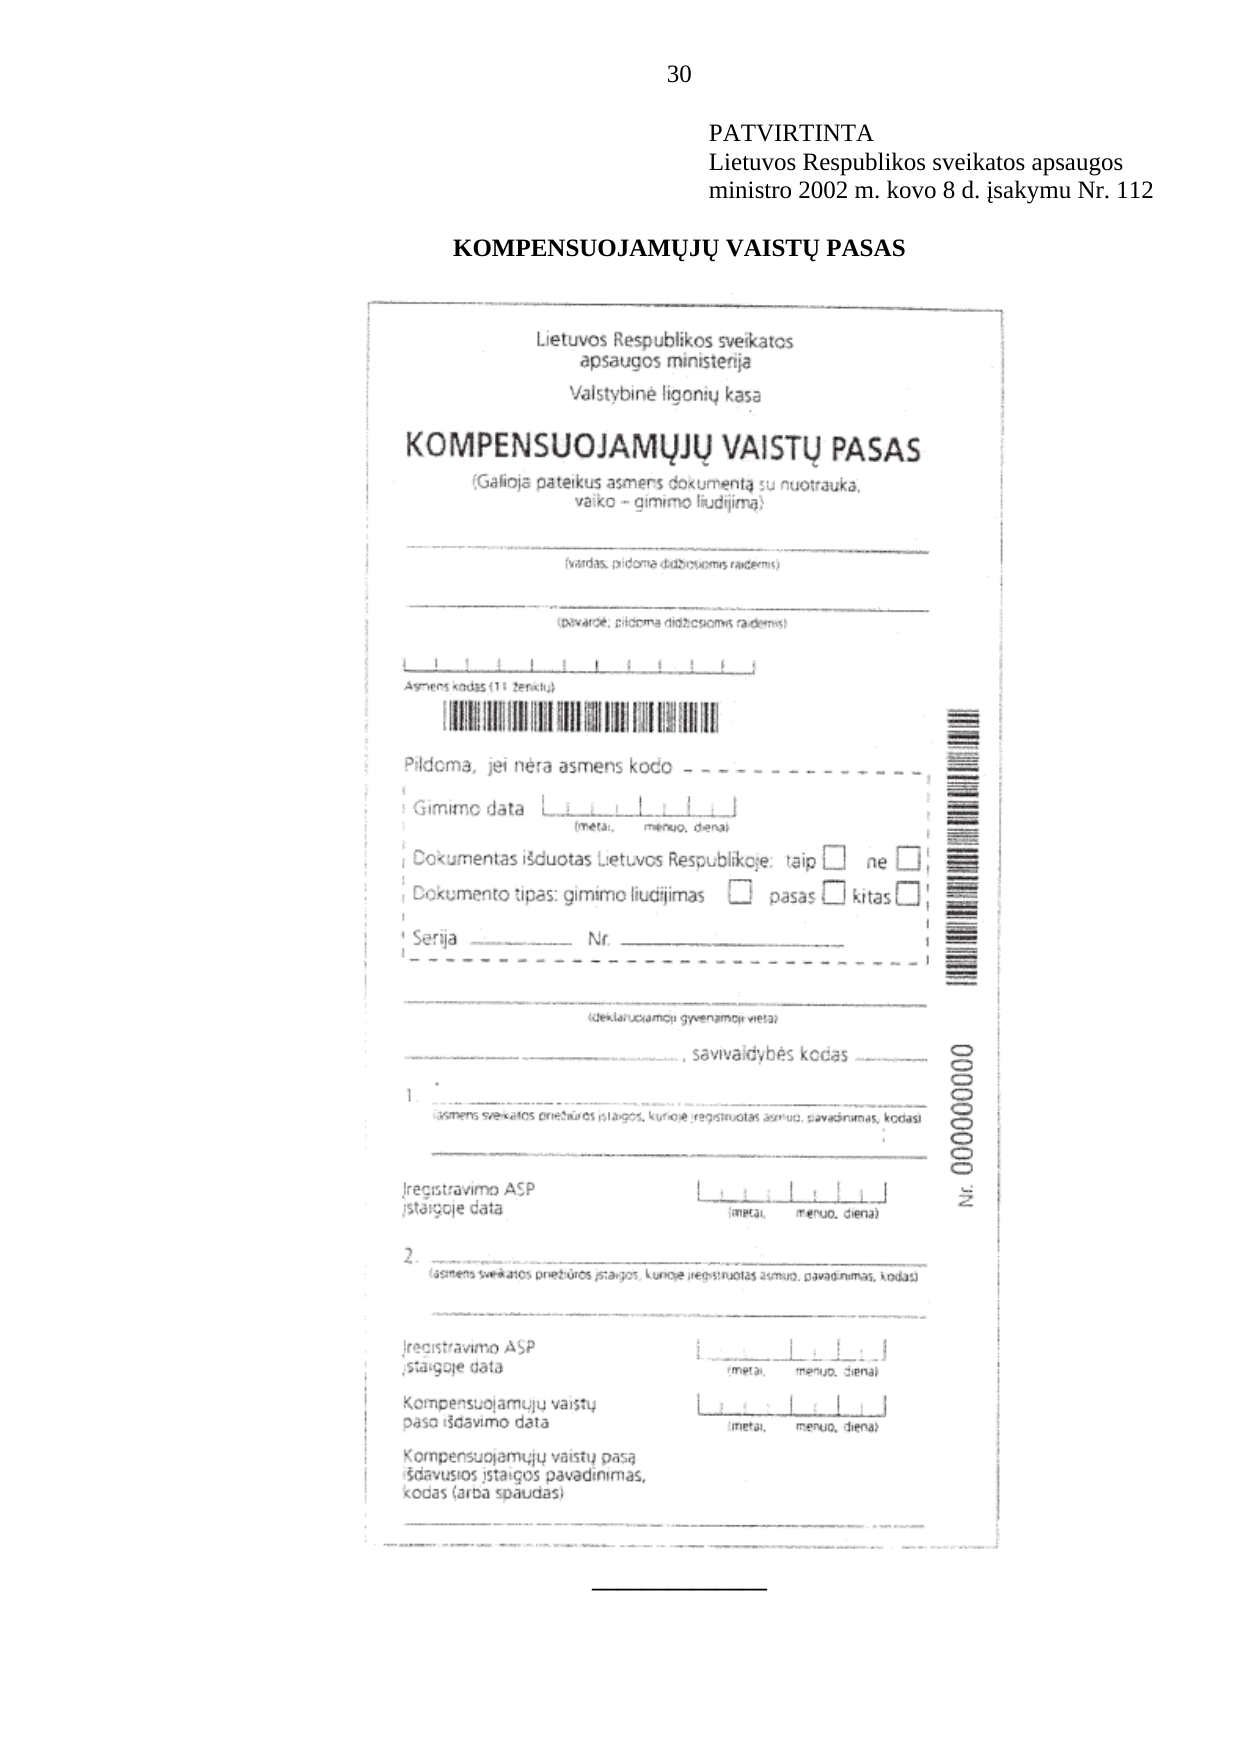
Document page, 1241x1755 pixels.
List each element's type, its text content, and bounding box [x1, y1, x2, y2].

text PATVIRTINTA [709, 118, 1181, 147]
text ministro 2002 m. kovo 8 d. įsakymu Nr. 112 [177, 176, 1181, 204]
text ______________ [177, 1564, 1181, 1593]
text Lietuvos Respublikos sveikatos apsaugos [177, 147, 1181, 176]
text KOMPENSUOJAMŲJŲ VAISTŲ PASAS [177, 233, 1181, 262]
